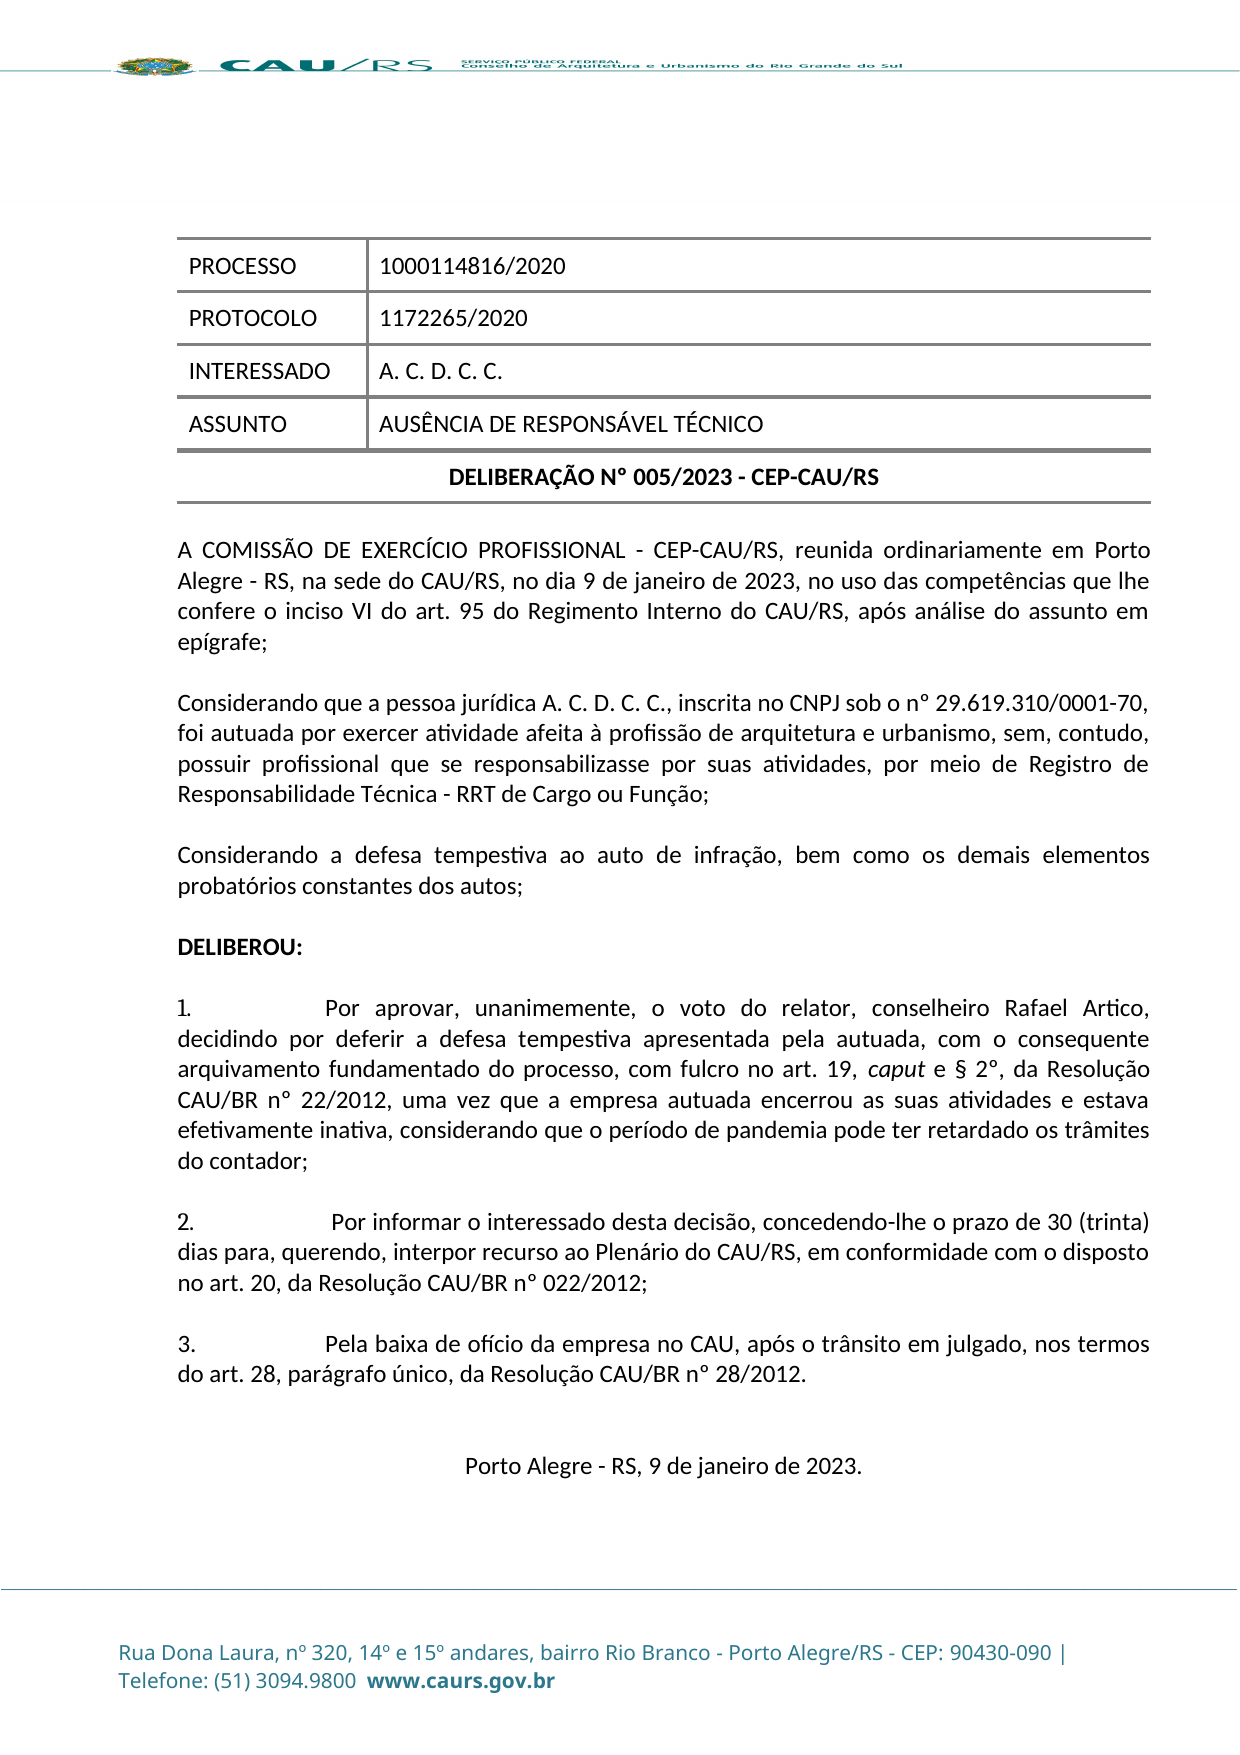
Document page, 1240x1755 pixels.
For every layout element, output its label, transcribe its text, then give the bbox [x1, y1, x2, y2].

table_header 1000114816/2020 [369, 240, 1151, 290]
list Por aprovar, unanimemente, o voto do relator, conselheiro Rafael Artico, decidindo por deferir a defesa tempestiva apresentada pela autuada, com o consequente arquivamento fundamentado do processo, com fulcro no art. 19, caput e § 2º, da Resolução CAU/BR nº 22/2012, uma vez que a empresa autuada encerrou as suas atividades e estava efetivamente inativa, considerando que o período de pandemia pode ter retardado os trâmites do contador; [177, 992, 1151, 1175]
table_cell INTERESSADO [177, 346, 366, 395]
text Considerando a defesa tempestiva ao auto de infração, bem como os demais elementos probatórios constantes dos autos; [177, 840, 1151, 901]
table_cell PROTOCOLO [177, 293, 366, 343]
table_cell DELIBERAÇÃO Nº 005/2023 - CEP-CAU/RS [177, 453, 1151, 501]
text A COMISSÃO DE EXERCÍCIO PROFISSIONAL - CEP-CAU/RS, reunida ordinariamente em Porto Alegre - RS, na sede do CAU/RS, no dia 9 de janeiro de 2023, no uso das competências que lhe confere o inciso VI do art. 95 do Regimento Interno do CAU/RS, após análise do assunto em epígrafe; [177, 534, 1151, 657]
table_cell AUSÊNCIA DE RESPONSÁVEL TÉCNICO [369, 399, 1151, 448]
text Considerando que a pessoa jurídica A. C. D. C. C., inscrita no CNPJ sob o nº 29.619.310/0001-70, foi autuada por exercer atividade afeita à profissão de arquitetura e urbanismo, sem, contudo, possuir profissional que se responsabilizasse por suas atividades, por meio de Registro de Responsabilidade Técnica - RRT de Cargo ou Função; [177, 687, 1151, 809]
table_cell A. C. D. C. C. [369, 346, 1151, 395]
table_cell ASSUNTO [177, 399, 366, 448]
table_header PROCESSO [177, 240, 366, 290]
list Pela baixa de ofício da empresa no CAU, após o trânsito em julgado, nos termos do art. 28, parágrafo único, da Resolução CAU/BR nº 28/2012. [177, 1328, 1151, 1389]
list Por informar o interessado desta decisão, concedendo-lhe o prazo de 30 (trinta) dias para, querendo, interpor recurso ao Plenário do CAU/RS, em conformidade com o disposto no art. 20, da Resolução CAU/BR nº 022/2012; [177, 1206, 1151, 1297]
text Porto Alegre - RS, 9 de janeiro de 2023. [177, 1450, 1151, 1481]
table_cell 1172265/2020 [369, 293, 1151, 343]
text DELIBEROU: [177, 931, 1151, 962]
